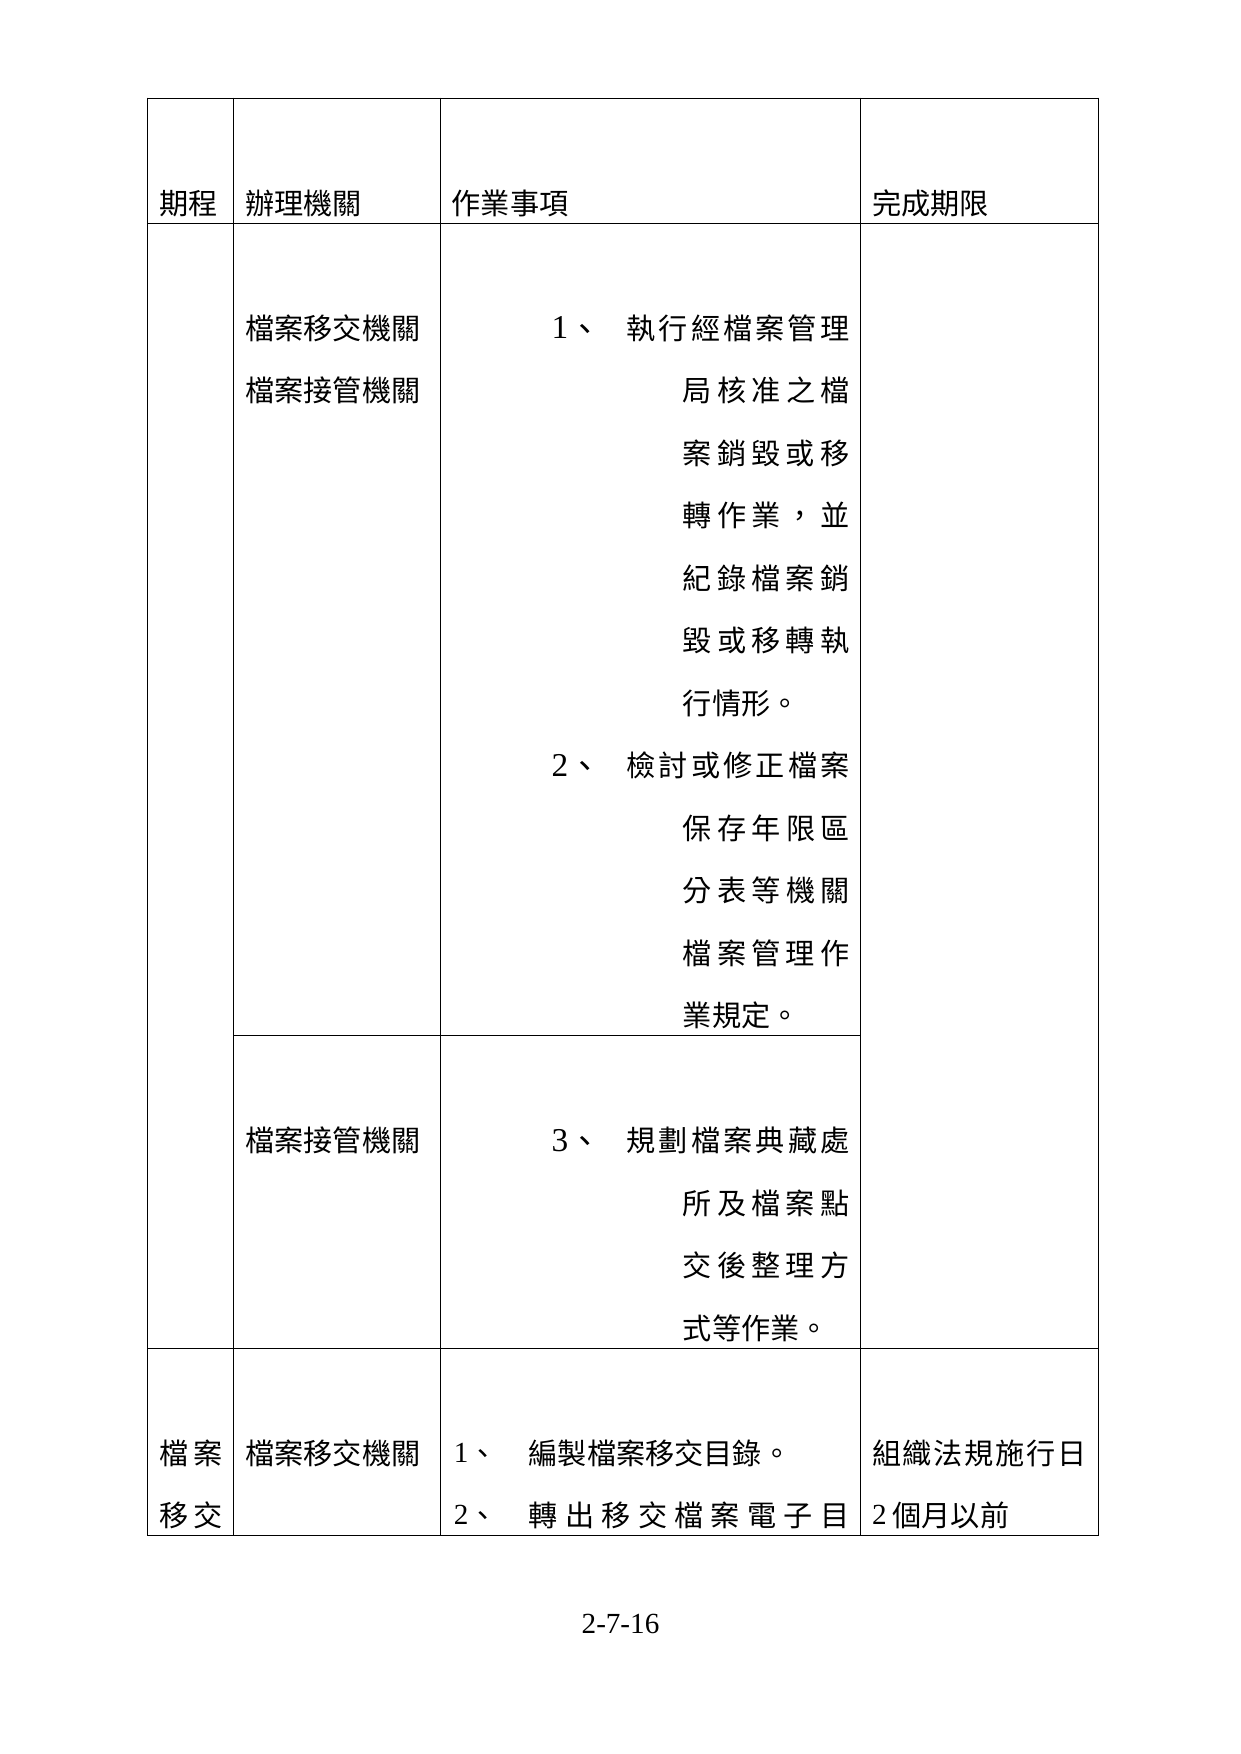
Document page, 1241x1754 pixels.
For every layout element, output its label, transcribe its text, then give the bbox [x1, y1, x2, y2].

table_header 作業事項 [441, 99, 860, 222]
table_cell [148, 224, 233, 1347]
table_cell 執行經檔案管理局核准之檔案銷毀或移轉作業，並紀錄檔案銷毀或移轉執行情形。 檢討或修正檔案保存年限區分表等機關檔案管理作業規定。 [441, 224, 860, 1035]
table_cell 編製檔案移交目錄。 轉出移交檔案電子目錄。 辦理完成移交註記後之電子目錄彙送作業。 電子檔案產出移交電子媒體封裝檔或雙方議定規格之電子檔。 整理移交檔案，並依移交目錄順序裝箱。 [441, 1349, 860, 1535]
table_cell 檔案移交機關 檔案接管機關 [234, 224, 440, 1035]
table_cell 規劃檔案典藏處所及檔案點交後整理方式等作業。 [441, 1036, 860, 1347]
table_cell 檔案移交機關 [234, 1349, 440, 1535]
table_cell 檔案接管機關 [234, 1036, 440, 1347]
table_cell [861, 224, 1098, 1347]
table_cell 組織法規施行日2個月以前 [861, 1349, 1098, 1535]
table_header 辦理機關 [234, 99, 440, 222]
table_cell 檔案移交 [148, 1349, 233, 1535]
table_header 期程 [148, 99, 233, 222]
table_header 完成期限 [861, 99, 1098, 222]
